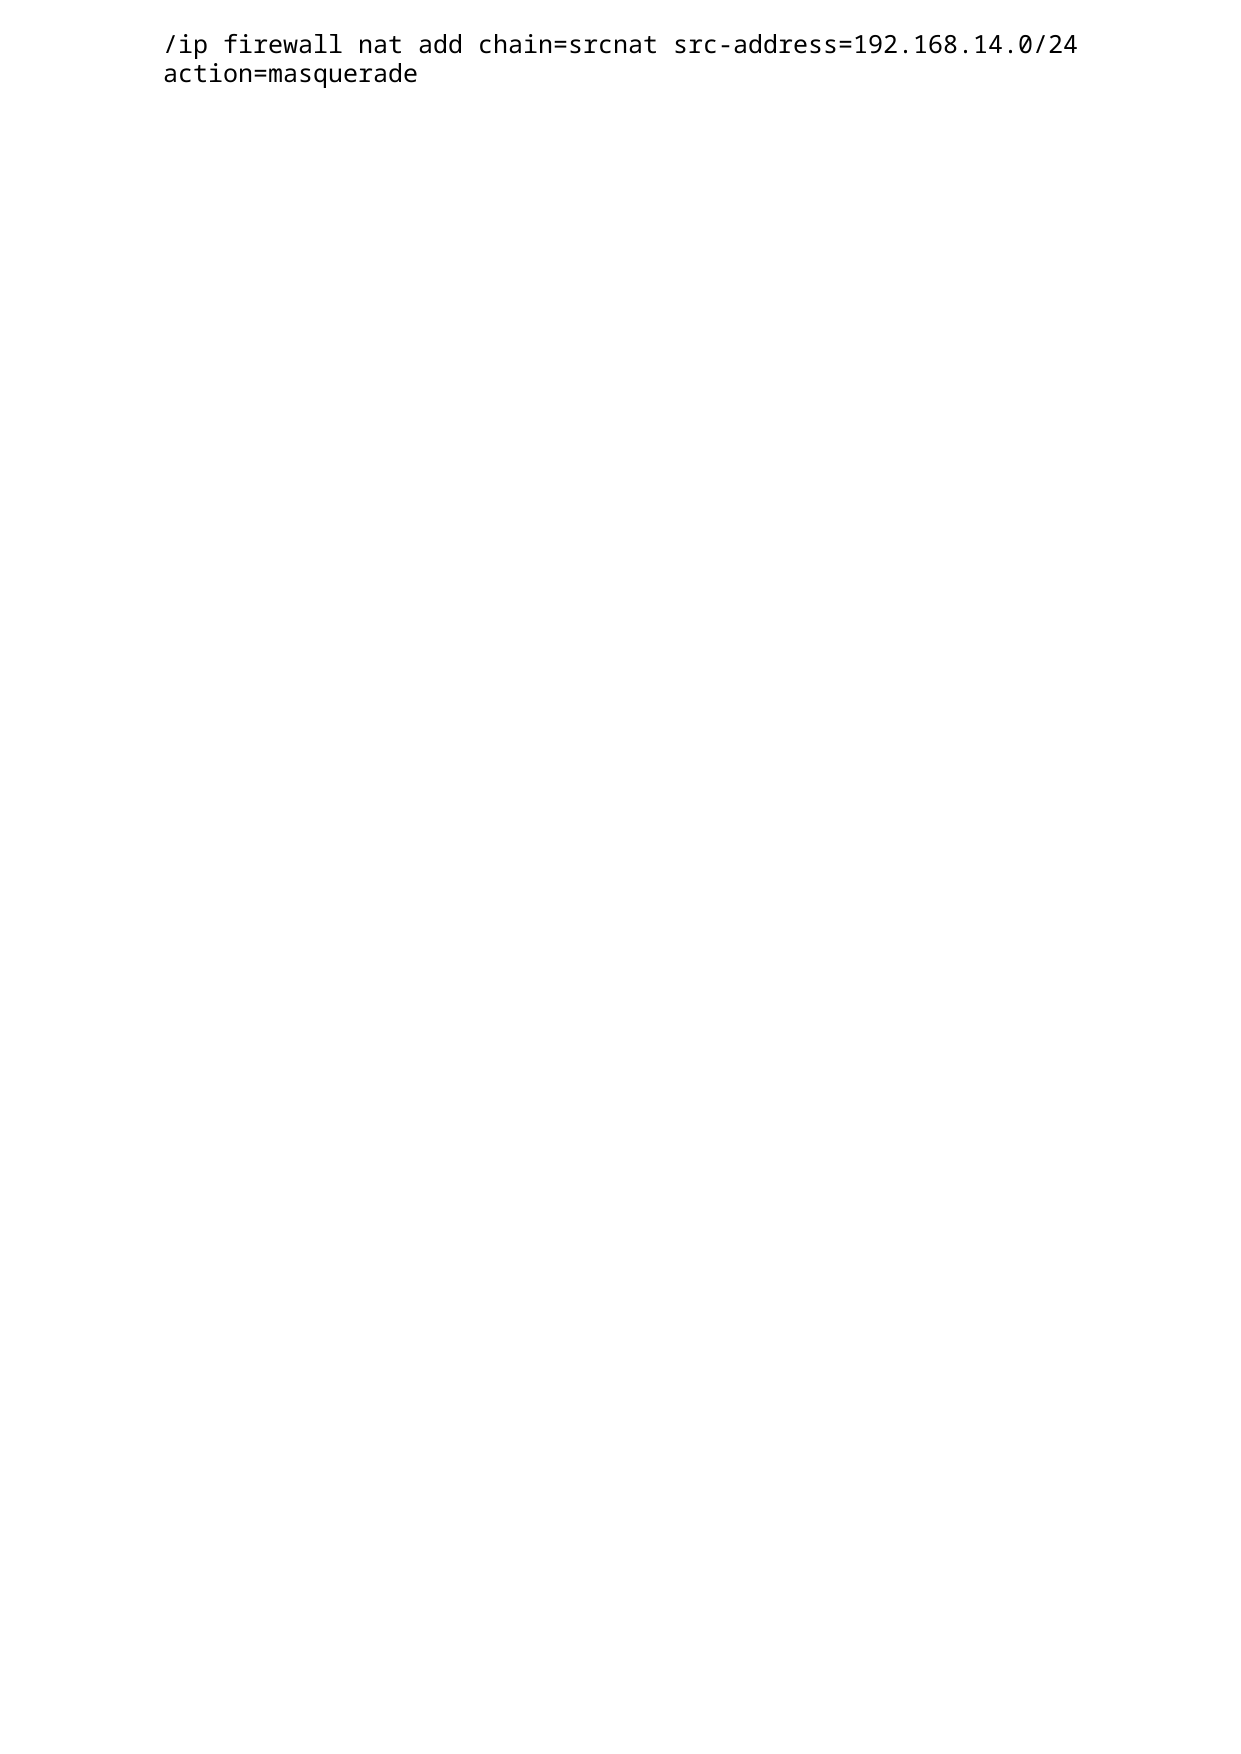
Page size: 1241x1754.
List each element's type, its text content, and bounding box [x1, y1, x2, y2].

text /ip firewall nat add chain=srcnat src-address=192.168.14.0/24 action=masquerade [163, 30, 1162, 89]
